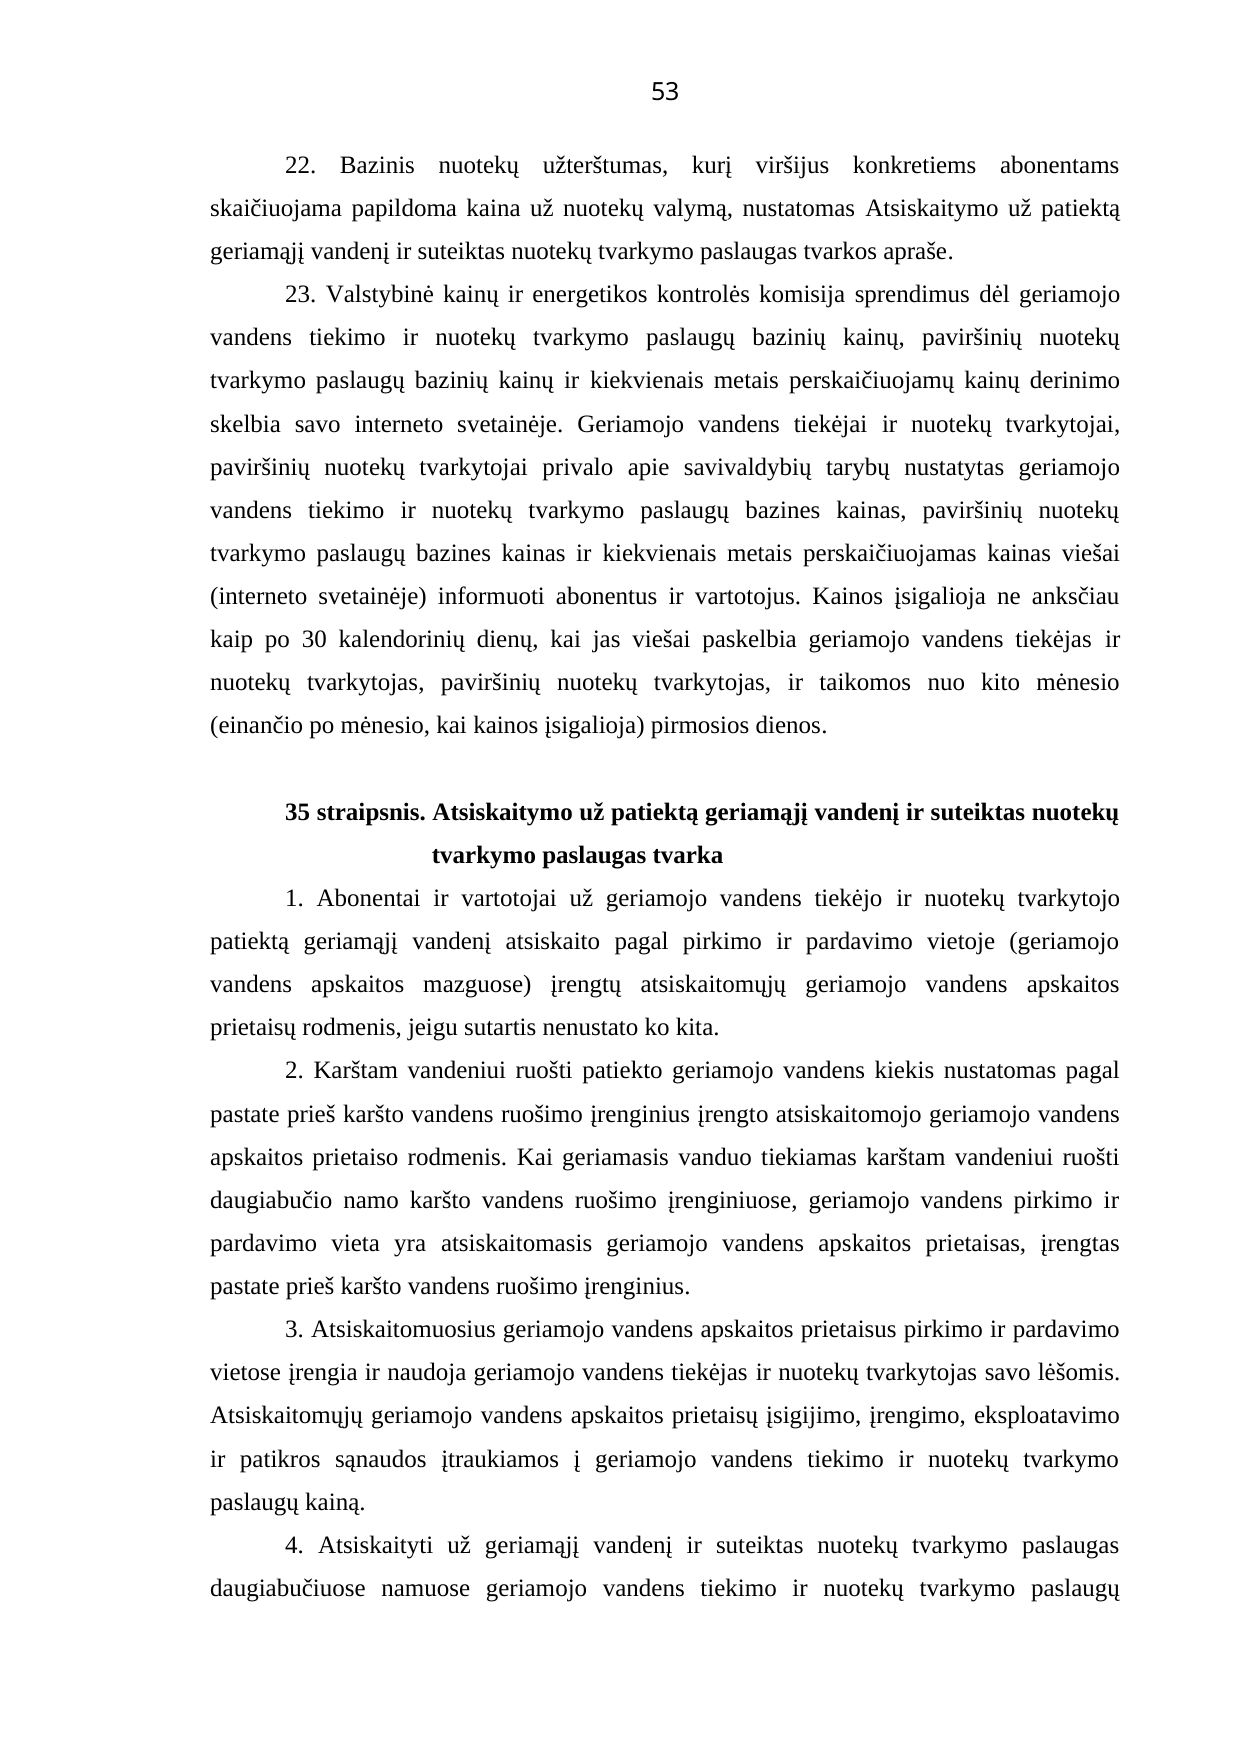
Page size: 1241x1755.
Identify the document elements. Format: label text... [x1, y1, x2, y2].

text 3. Atsiskaitomuosius geriamojo vandens apskaitos prietaisus pirkimo ir pardavimo vietose įrengia ir naudoja geriamojo vandens tiekėjas ir nuotekų tvarkytojas savo lėšomis. Atsiskaitomųjų geriamojo vandens apskaitos prietaisų įsigijimo, įrengimo, eksploatavimo ir patikros sąnaudos įtraukiamos į geriamojo vandens tiekimo ir nuotekų tvarkymo paslaugų kainą. [210, 1314, 1120, 1516]
text 1. Abonentai ir vartotojai už geriamojo vandens tiekėjo ir nuotekų tvarkytojo patiektą geriamąjį vandenį atsiskaito pagal pirkimo ir pardavimo vietoje (geriamojo vandens apskaitos mazguose) įrengtų atsiskaitomųjų geriamojo vandens apskaitos prietaisų rodmenis, jeigu sutartis nenustato ko kita. [210, 883, 1120, 1041]
text 35 straipsnis. Atsiskaitymo už patiektą geriamąjį vandenį ir suteiktas nuotekų tvarkymo paslaugas tvarka [285, 797, 1120, 869]
text 4. Atsiskaityti už geriamąjį vandenį ir suteiktas nuotekų tvarkymo paslaugas daugiabučiuose namuose geriamojo vandens tiekimo ir nuotekų tvarkymo paslaugų [210, 1530, 1120, 1602]
text 23. Valstybinė kainų ir energetikos kontrolės komisija sprendimus dėl geriamojo vandens tiekimo ir nuotekų tvarkymo paslaugų bazinių kainų, paviršinių nuotekų tvarkymo paslaugų bazinių kainų ir kiekvienais metais perskaičiuojamų kainų derinimo skelbia savo interneto svetainėje. Geriamojo vandens tiekėjai ir nuotekų tvarkytojai, paviršinių nuotekų tvarkytojai privalo apie savivaldybių tarybų nustatytas geriamojo vandens tiekimo ir nuotekų tvarkymo paslaugų bazines kainas, paviršinių nuotekų tvarkymo paslaugų bazines kainas ir kiekvienais metais perskaičiuojamas kainas viešai (interneto svetainėje) informuoti abonentus ir vartotojus. Kainos įsigalioja ne anksčiau kaip po 30 kalendorinių dienų, kai jas viešai paskelbia geriamojo vandens tiekėjas ir nuotekų tvarkytojas, paviršinių nuotekų tvarkytojas, ir taikomos nuo kito mėnesio (einančio po mėnesio, kai kainos įsigalioja) pirmosios dienos. [210, 279, 1120, 739]
text 2. Karštam vandeniui ruošti patiekto geriamojo vandens kiekis nustatomas pagal pastate prieš karšto vandens ruošimo įrenginius įrengto atsiskaitomojo geriamojo vandens apskaitos prietaiso rodmenis. Kai geriamasis vanduo tiekiamas karštam vandeniui ruošti daugiabučio namo karšto vandens ruošimo įrenginiuose, geriamojo vandens pirkimo ir pardavimo vieta yra atsiskaitomasis geriamojo vandens apskaitos prietaisas, įrengtas pastate prieš karšto vandens ruošimo įrenginius. [210, 1056, 1120, 1300]
text 22. Bazinis nuotekų užterštumas, kurį viršijus konkretiems abonentams skaičiuojama papildoma kaina už nuotekų valymą, nustatomas Atsiskaitymo už patiektą geriamąjį vandenį ir suteiktas nuotekų tvarkymo paslaugas tvarkos apraše. [210, 150, 1120, 265]
